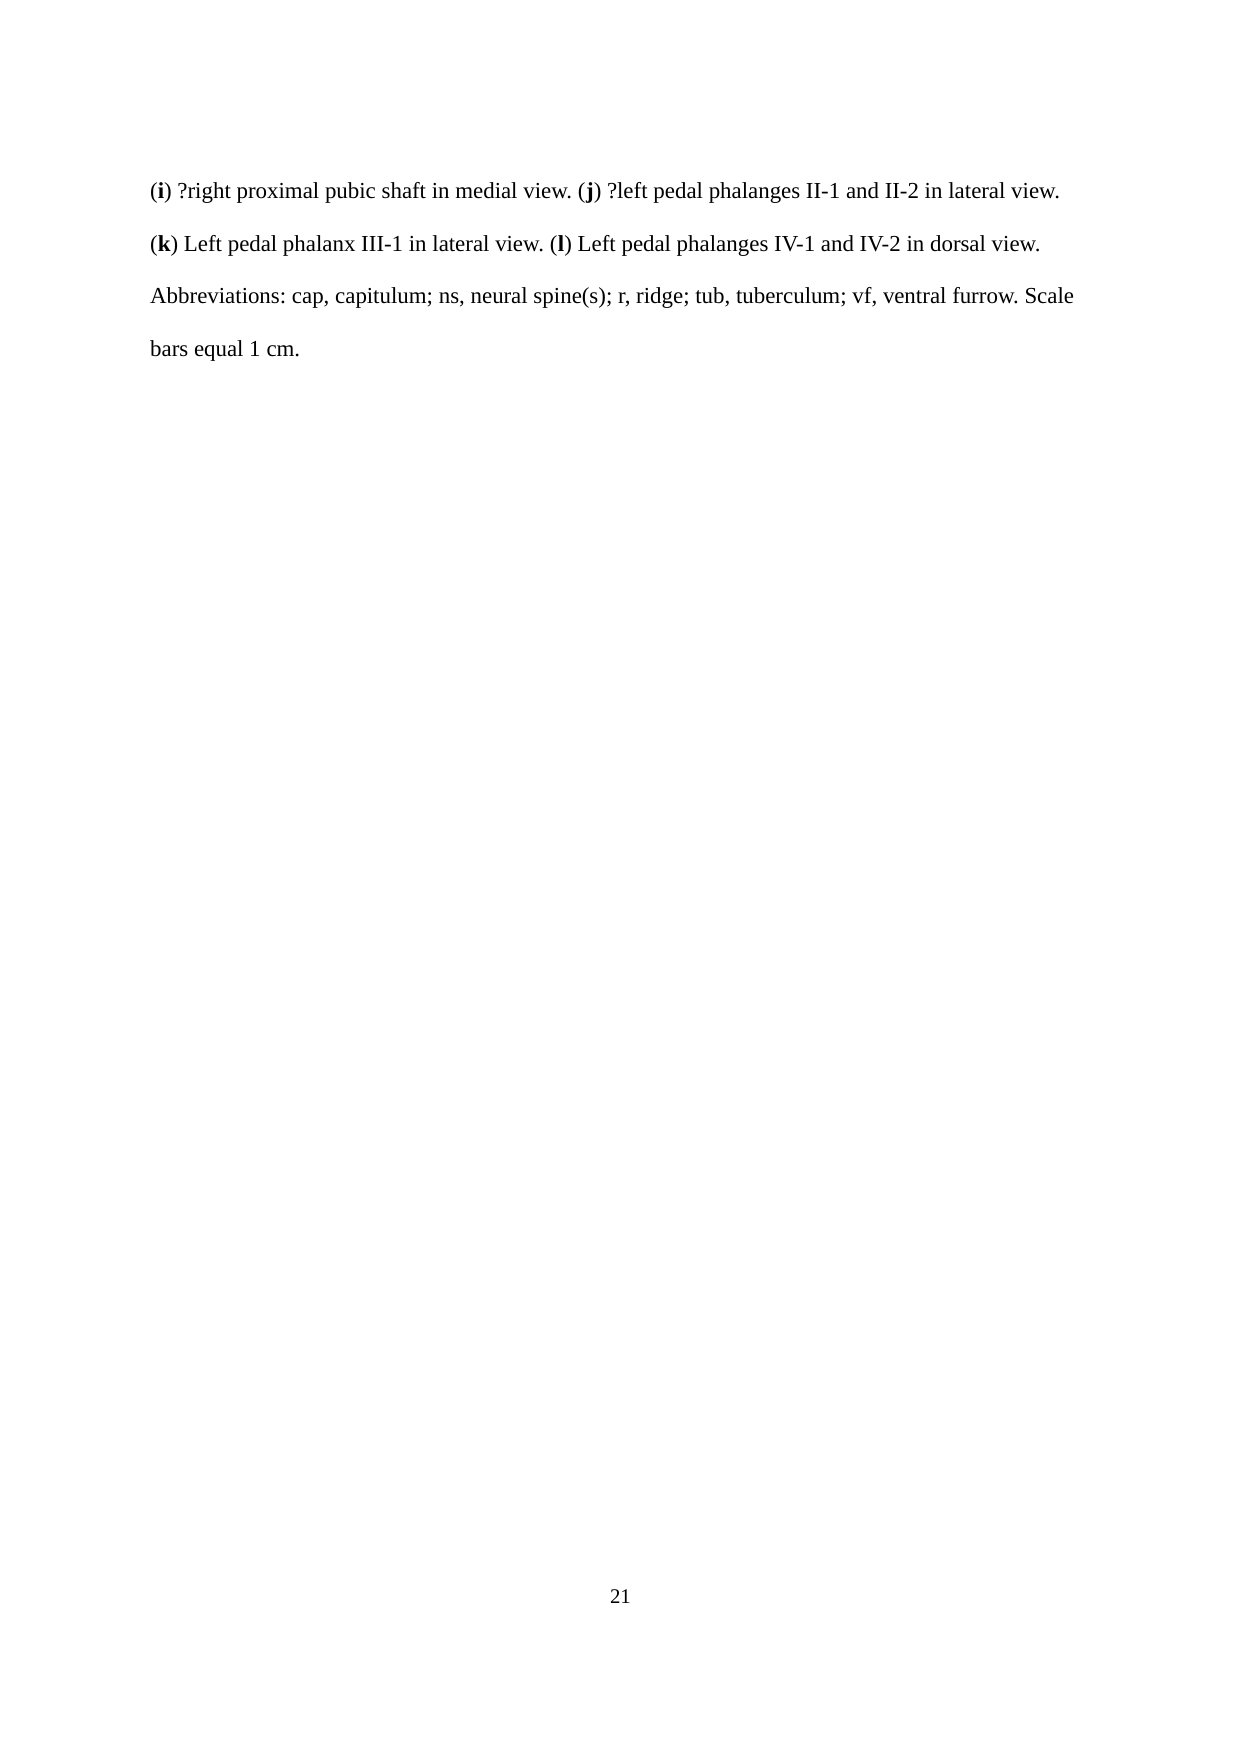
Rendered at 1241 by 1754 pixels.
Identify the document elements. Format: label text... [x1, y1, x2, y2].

text (i) ?right proximal pubic shaft in medial view. (j) ?left pedal phalanges II-1 and II-2 in lateral view. (k) Left pedal phalanx III-1 in lateral view. (l) Left pedal phalanges IV-1 and IV-2 in dorsal view. Abbreviations: cap, capitulum; ns, neural spine(s); r, ridge; tub, tuberculum; vf, ventral furrow. Scale bars equal 1 cm. [150, 177, 1090, 362]
